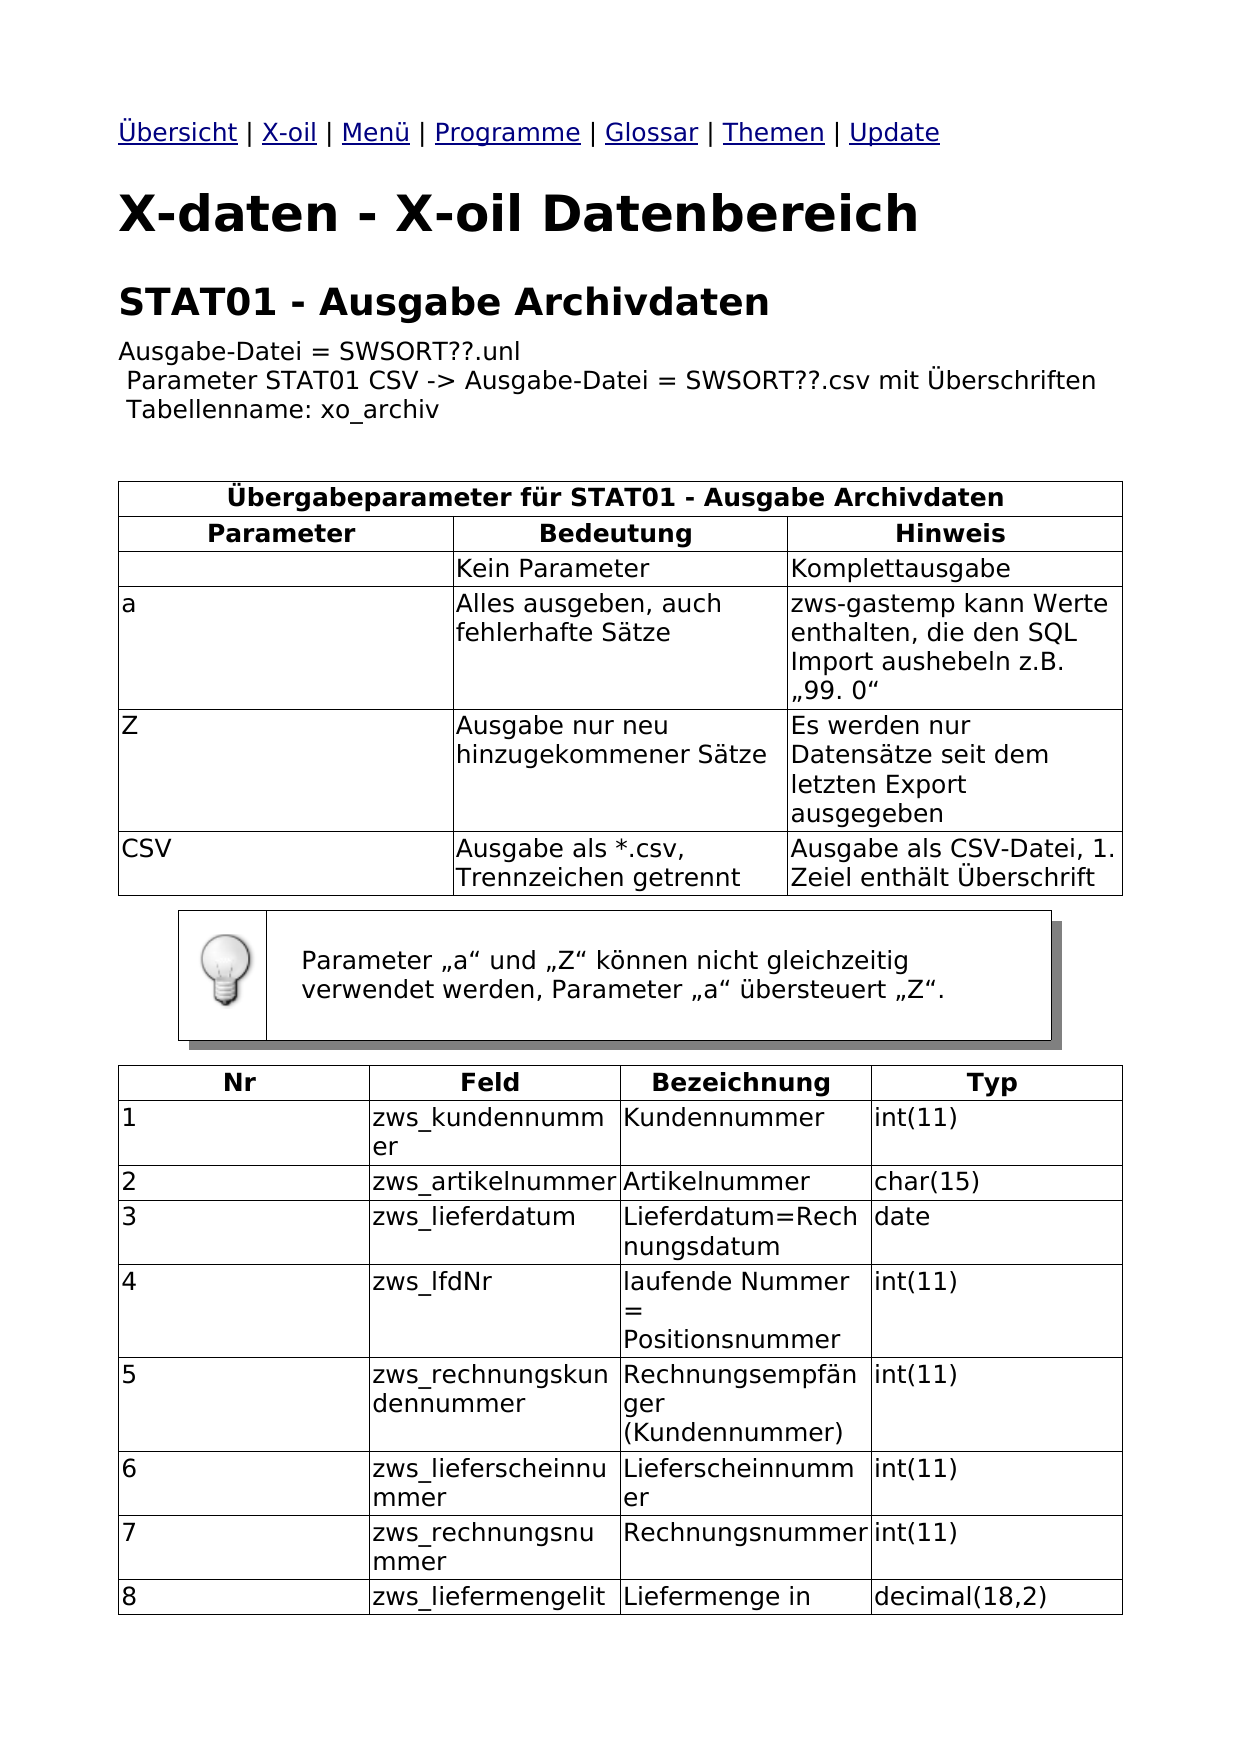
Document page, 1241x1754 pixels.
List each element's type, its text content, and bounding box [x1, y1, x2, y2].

table_cell a [119, 587, 453, 708]
table_cell zws_rechnungskundennummer [370, 1358, 620, 1451]
text Übersicht | X-oil | Menü | Programme | Glossar | Themen | Update [118, 118, 1122, 147]
table_cell zws_lieferscheinnummer [370, 1452, 620, 1515]
table_cell Ausgabe als *.csv, Trennzeichen getrennt [454, 832, 787, 895]
table_cell Es werden nur Datensätze seit dem letzten Export ausgegeben [788, 710, 1122, 831]
text Ausgabe-Datei = SWSORT??.unl Parameter STAT01 CSV -> Ausgabe-Datei = SWSORT??.csv mit Überschriften Tabellenname: xo_archiv [118, 337, 1122, 453]
table_cell date [872, 1201, 1122, 1264]
table_cell decimal(18,2) [872, 1580, 1122, 1614]
table_cell Lieferdatum=Rechnungsdatum [621, 1201, 871, 1264]
table_cell zws-gastemp kann Werte enthalten, die den SQL Import aushebeln z.B. „99. 0“ [788, 587, 1122, 708]
table_cell Z [119, 710, 453, 831]
table_header Typ [872, 1066, 1122, 1100]
table_cell Parameter [119, 517, 453, 551]
table_cell char(15) [872, 1166, 1122, 1199]
table_header Übergabeparameter für STAT01 - Ausgabe Archivdaten [119, 482, 1122, 516]
table_cell int(11) [872, 1452, 1122, 1515]
subtitle X-daten - X-oil Datenbereich [118, 185, 1122, 243]
table_cell Liefermenge in [621, 1580, 871, 1614]
table_cell 3 [119, 1201, 369, 1264]
table_cell CSV [119, 832, 453, 895]
picture [190, 934, 266, 1009]
table_cell 2 [119, 1166, 369, 1199]
table_header Feld [370, 1066, 620, 1100]
table_cell Hinweis [788, 517, 1122, 551]
table_cell zws_lieferdatum [370, 1201, 620, 1264]
table_cell Artikelnummer [621, 1166, 871, 1199]
table_cell Bedeutung [454, 517, 787, 551]
table_cell Komplettausgabe [788, 552, 1122, 586]
table_cell zws_rechnungsnummer [370, 1516, 620, 1579]
table_cell zws_liefermengelit [370, 1580, 620, 1614]
table_cell Kein Parameter [454, 552, 787, 586]
table_cell laufende Nummer = Positionsnummer [621, 1265, 871, 1357]
table_cell Rechnungsnummer [621, 1516, 871, 1579]
table_cell zws_kundennummer [370, 1101, 620, 1164]
table_header Nr [119, 1066, 369, 1100]
table_cell [119, 552, 453, 586]
table_cell zws_lfdNr [370, 1265, 620, 1357]
table_cell Kundennummer [621, 1101, 871, 1164]
table_cell int(11) [872, 1516, 1122, 1579]
table_cell 8 [119, 1580, 369, 1614]
table_header [179, 911, 266, 1039]
table_cell Lieferscheinnummer [621, 1452, 871, 1515]
table_cell zws_artikelnummer [370, 1166, 620, 1199]
table_cell 4 [119, 1265, 369, 1357]
table_cell Ausgabe als CSV-Datei, 1. Zeiel enthält Überschrift [788, 832, 1122, 895]
table_cell Rechnungsempfänger (Kundennummer) [621, 1358, 871, 1451]
table_cell 1 [119, 1101, 369, 1164]
table_cell Ausgabe nur neu hinzugekommener Sätze [454, 710, 787, 831]
table_cell int(11) [872, 1101, 1122, 1164]
table_cell 5 [119, 1358, 369, 1451]
table_cell 7 [119, 1516, 369, 1579]
table_header Parameter „a“ und „Z“ können nicht gleichzeitig verwendet werden, Parameter „a“ übersteuert „Z“. [267, 911, 1051, 1039]
table_cell 6 [119, 1452, 369, 1515]
subtitle STAT01 - Ausgabe Archivdaten [118, 281, 1122, 324]
table_cell Alles ausgeben, auch fehlerhafte Sätze [454, 587, 787, 708]
table_cell int(11) [872, 1265, 1122, 1357]
table_cell int(11) [872, 1358, 1122, 1451]
table_header Bezeichnung [621, 1066, 871, 1100]
